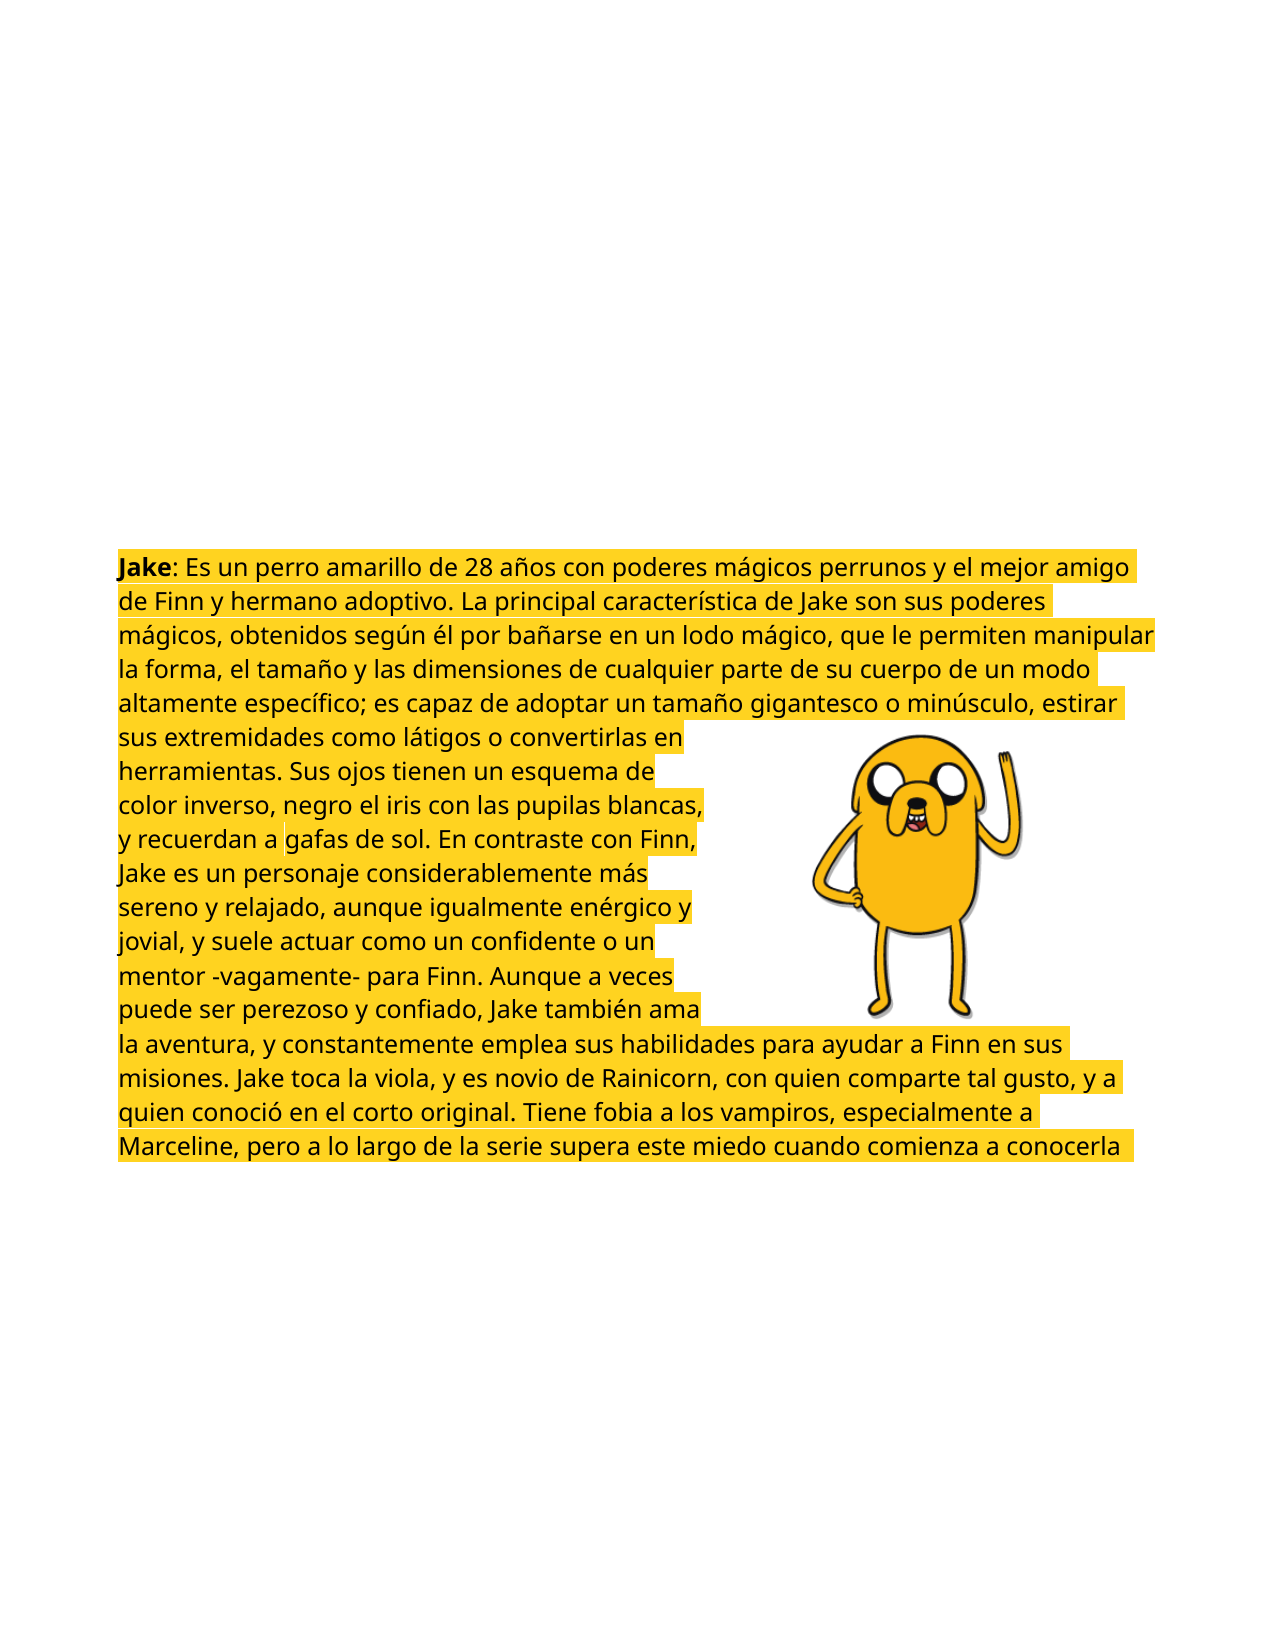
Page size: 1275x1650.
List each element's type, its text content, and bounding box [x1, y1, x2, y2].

text Jake: Es un perro amarillo de 28 años con poderes mágicos perrunos y el mejor amigo de Finn y hermano adoptivo. La principal característica de Jake son sus poderes mágicos, obtenidos según él por bañarse en un lodo mágico, que le permiten manipular la forma, el tamaño y las dimensiones de cualquier parte de su cuerpo de un modo altamente específico; es capaz de adoptar un tamaño gigantesco o minúsculo, estirar sus extremidades como látigos o convertirlas en herramientas. Sus ojos tienen un esquema de color inverso, negro el iris con las pupilas blancas, y recuerdan a gafas de sol. En contraste con Finn, Jake es un personaje considerablemente más sereno y relajado, aunque igualmente enérgico y jovial, y suele actuar como un confidente o un mentor -vagamente- para Finn. Aunque a veces puede ser perezoso y confiado, Jake también ama la aventura, y constantemente emplea sus habilidades para ayudar a Finn en sus misiones. Jake toca la viola, y es novio de Rainicorn, con quien comparte tal gusto, y a quien conoció en el corto original. Tiene fobia a los vampiros, especialmente a Marceline, pero a lo largo de la serie supera este miedo cuando comienza a conocerla [118, 549, 1157, 1327]
picture [708, 722, 1124, 1025]
